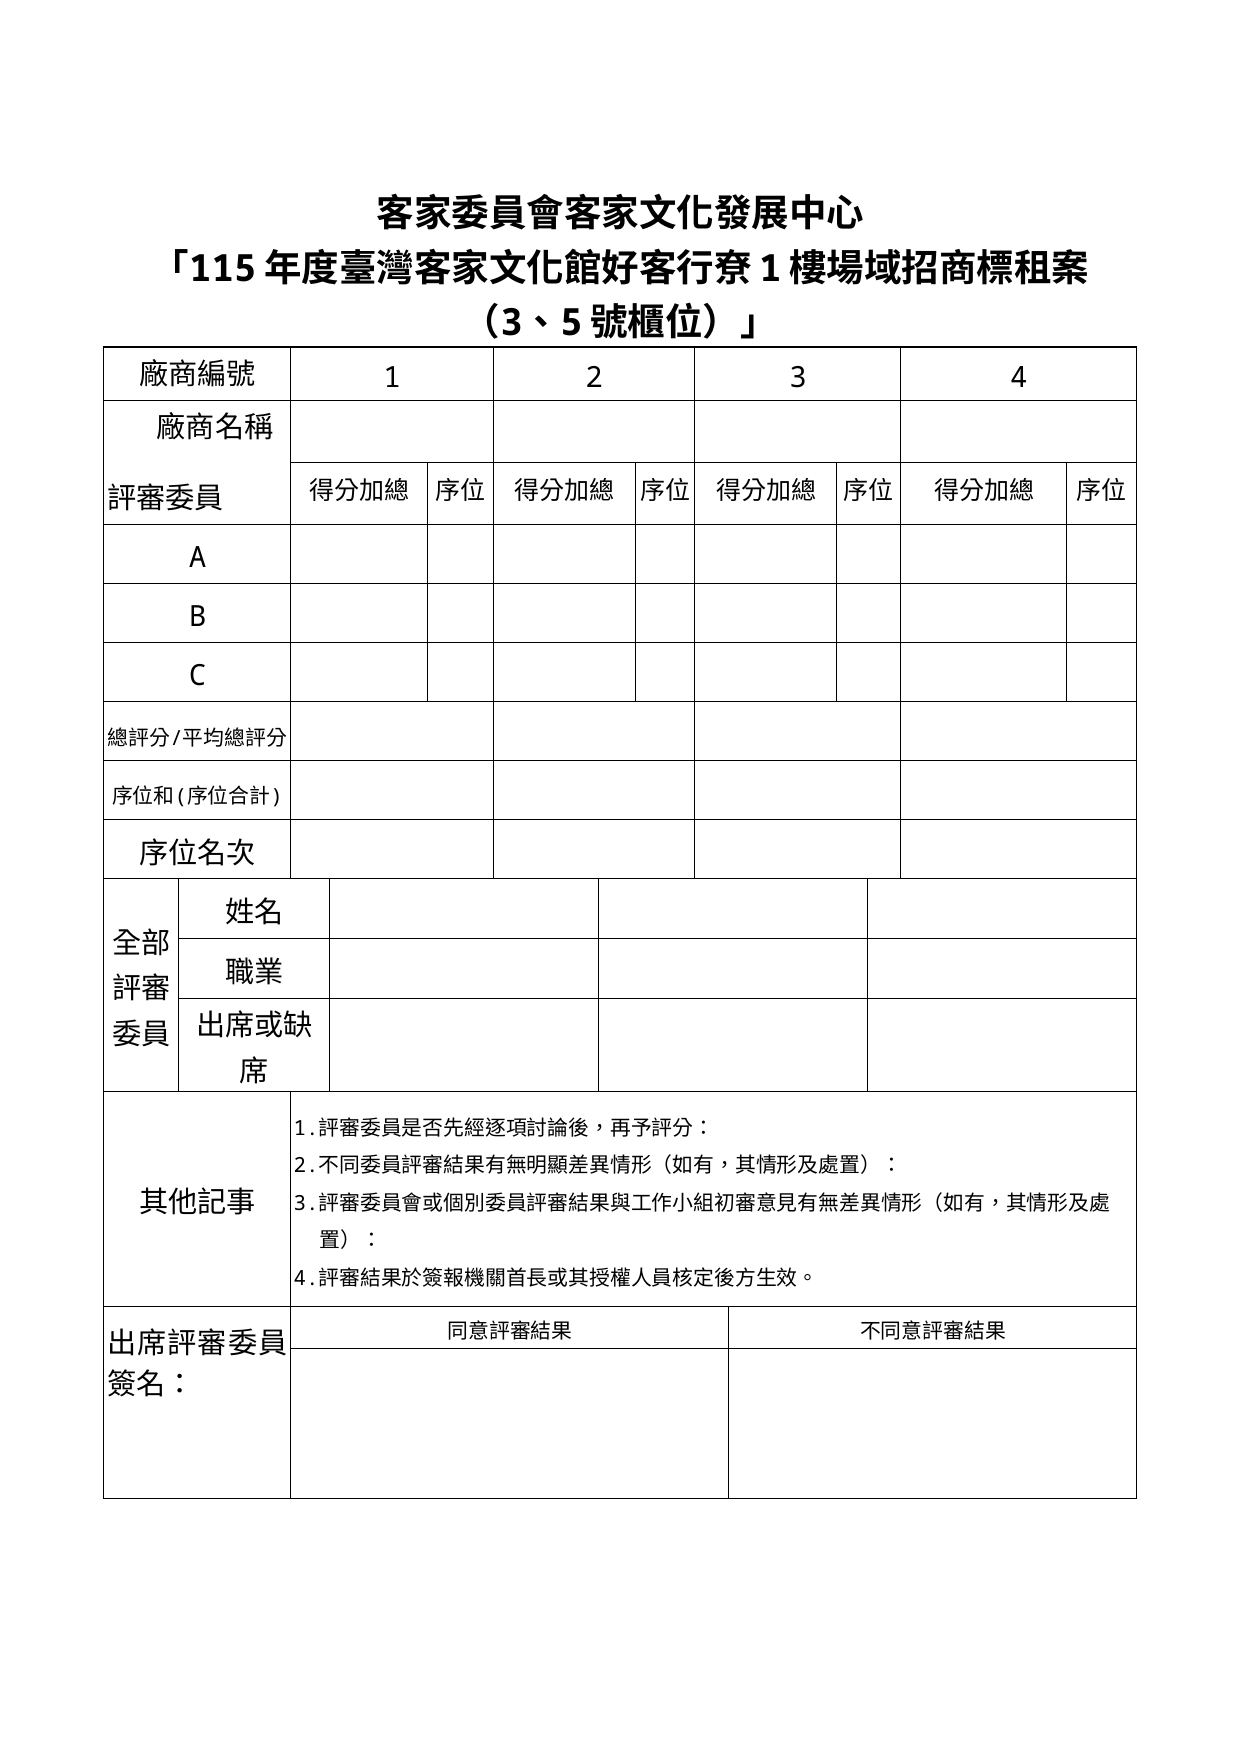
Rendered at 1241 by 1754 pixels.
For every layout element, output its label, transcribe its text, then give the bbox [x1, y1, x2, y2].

table_cell [729, 1349, 1136, 1498]
table_cell [868, 939, 1136, 998]
table_cell [837, 584, 900, 642]
table_cell [837, 643, 900, 701]
table_cell [494, 643, 635, 701]
table_cell [901, 761, 1136, 819]
table_cell [599, 999, 867, 1091]
table_header 廠商編號 [104, 348, 290, 399]
table_header 4 [901, 348, 1136, 399]
table_cell [291, 643, 427, 701]
table_cell [330, 939, 598, 998]
table_cell 得分加總 [901, 463, 1066, 524]
table_cell 序位 [1067, 463, 1136, 524]
table_cell 全部評審委員 [104, 879, 178, 1091]
table_cell [291, 525, 427, 583]
table_cell C [104, 643, 290, 701]
text 客家委員會客家文化發展中心 [118, 183, 1122, 237]
table_cell [695, 401, 900, 462]
table_cell [291, 1349, 728, 1498]
table_cell [494, 761, 694, 819]
table_cell A [104, 525, 290, 583]
table_cell 職業 [179, 939, 329, 998]
table_cell 出席或缺席 [179, 999, 329, 1091]
table_cell [494, 584, 635, 642]
table_cell [291, 401, 493, 462]
table_cell 同意評審結果 [291, 1307, 728, 1347]
table_cell [330, 999, 598, 1091]
table_cell [901, 525, 1066, 583]
table_cell 序位和(序位合計) [104, 761, 290, 819]
table_cell [636, 584, 694, 642]
table_cell [291, 702, 493, 760]
table_cell 得分加總 [494, 463, 635, 524]
table_cell 序位名次 [104, 820, 290, 878]
table_cell [599, 939, 867, 998]
table_cell 序位 [636, 463, 694, 524]
table_cell 其他記事 [104, 1092, 290, 1306]
table_cell [695, 525, 836, 583]
table_cell [428, 525, 493, 583]
table_cell 序位 [428, 463, 493, 524]
table_cell [901, 584, 1066, 642]
table_cell [868, 999, 1136, 1091]
table_cell [1067, 643, 1136, 701]
table_cell 得分加總 [291, 463, 427, 524]
table_cell 序位 [837, 463, 900, 524]
table_cell [291, 584, 427, 642]
table_cell [599, 879, 867, 938]
table_cell [1067, 584, 1136, 642]
table_cell 總評分/平均總評分 [104, 702, 290, 760]
table_cell [901, 702, 1136, 760]
table_cell [330, 879, 598, 938]
table_cell [636, 643, 694, 701]
table_cell [901, 401, 1136, 462]
table_cell [695, 643, 836, 701]
table_cell [695, 584, 836, 642]
table_header 2 [494, 348, 694, 399]
table_cell [695, 820, 900, 878]
text 「115年度臺灣客家文化館好客行尞1樓場域招商標租案（3、5號櫃位）」 [118, 237, 1122, 346]
table_cell [1067, 525, 1136, 583]
table_cell 1.評審委員是否先經逐項討論後，再予評分： 2.不同委員評審結果有無明顯差異情形（如有，其情形及處置）： 3.評審委員會或個別委員評審結果與工作小組初審意見有無差異情形（如有，其情形及處置）： 4.評審結果於簽報機關首長或其授權人員核定後方生效。 [291, 1092, 1136, 1306]
table_cell [291, 761, 493, 819]
table_header 3 [695, 348, 900, 399]
table_cell [494, 401, 694, 462]
table_cell [291, 820, 493, 878]
table_cell [901, 643, 1066, 701]
table_header 1 [291, 348, 493, 399]
table_cell [494, 702, 694, 760]
table_cell 姓名 [179, 879, 329, 938]
table_cell [901, 820, 1136, 878]
table_cell B [104, 584, 290, 642]
table_cell 廠商名稱 評審委員 [104, 401, 290, 524]
table_cell 出席評審委員簽名： [104, 1307, 290, 1498]
table_cell 不同意評審結果 [729, 1307, 1136, 1347]
table_cell [428, 643, 493, 701]
table_cell [494, 525, 635, 583]
table_cell [695, 761, 900, 819]
table_cell [695, 702, 900, 760]
table_cell [494, 820, 694, 878]
table_cell [868, 879, 1136, 938]
table_cell 得分加總 [695, 463, 836, 524]
table_cell [636, 525, 694, 583]
table_cell [837, 525, 900, 583]
table_cell [428, 584, 493, 642]
